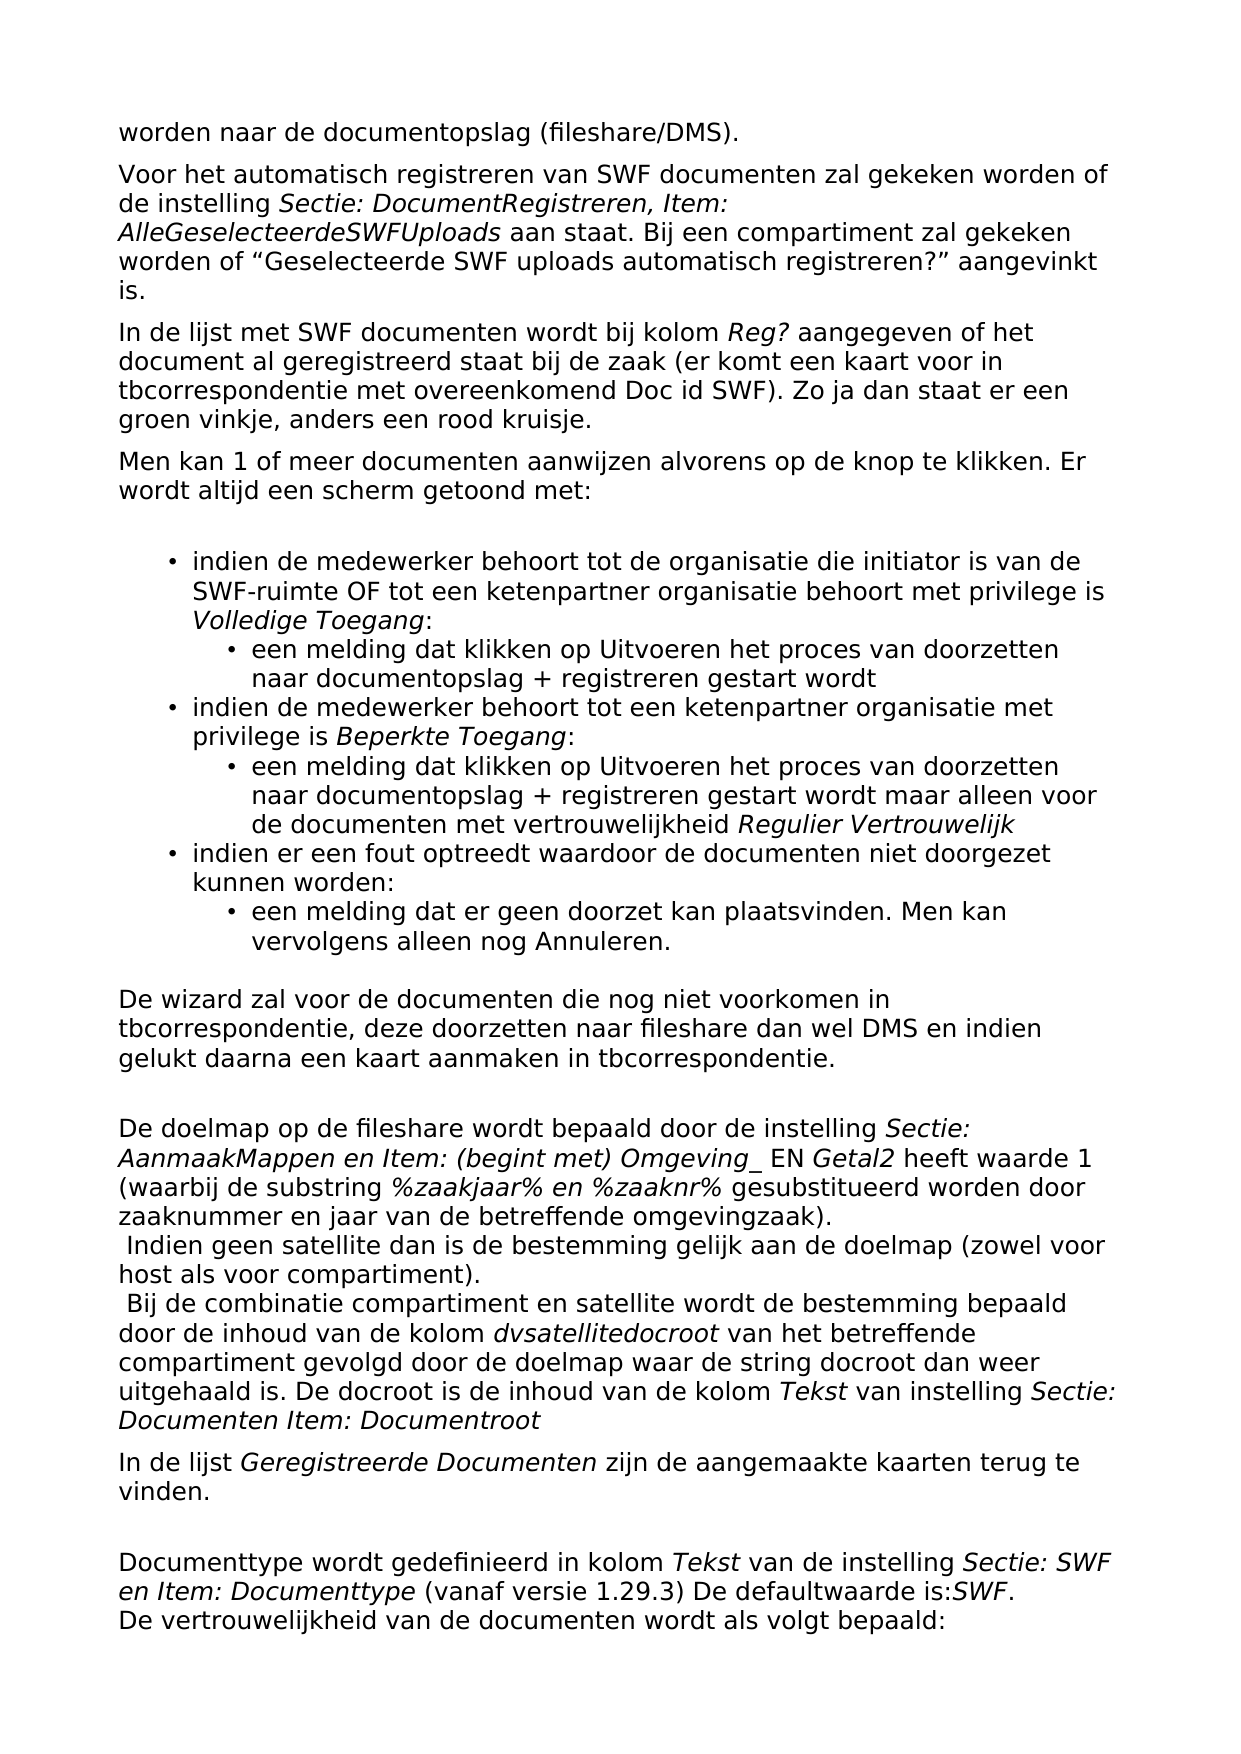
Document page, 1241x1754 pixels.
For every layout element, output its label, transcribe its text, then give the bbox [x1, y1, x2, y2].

list indien de medewerker behoort tot een ketenpartner organisatie met privilege is Beperkte Toegang: [177, 693, 1122, 752]
text Men kan 1 of meer documenten aanwijzen alvorens op de knop te klikken. Er wordt altijd een scherm getoond met: [118, 447, 1122, 506]
list indien er een fout optreedt waardoor de documenten niet doorgezet kunnen worden: [177, 839, 1122, 898]
text In de lijst met SWF documenten wordt bij kolom Reg? aangegeven of het document al geregistreerd staat bij de zaak (er komt een kaart voor in tbcorrespondentie met overeenkomend Doc id SWF). Zo ja dan staat er een groen vinkje, anders een rood kruisje. [118, 318, 1122, 435]
text De wizard zal voor de documenten die nog niet voorkomen in tbcorrespondentie, deze doorzetten naar fileshare dan wel DMS en indien gelukt daarna een kaart aanmaken in tbcorrespondentie. [118, 985, 1122, 1102]
text Documenttype wordt gedefinieerd in kolom Tekst van de instelling Sectie: SWF en Item: Documenttype (vanaf versie 1.29.3) De defaultwaarde is:SWF. De vertrouwelijkheid van de documenten wordt als volgt bepaald: [118, 1548, 1122, 1635]
list indien de medewerker behoort tot de organisatie die initiator is van de SWF-ruimte OF tot een ketenpartner organisatie behoort met privilege is Volledige Toegang: [177, 548, 1122, 635]
list een melding dat klikken op Uitvoeren het proces van doorzetten naar documentopslag + registreren gestart wordt maar alleen voor de documenten met vertrouwelijkheid Regulier Vertrouwelijk [236, 752, 1122, 839]
list een melding dat er geen doorzet kan plaatsvinden. Men kan vervolgens alleen nog Annuleren. [236, 898, 1122, 956]
text Voor het automatisch registreren van SWF documenten zal gekeken worden of de instelling Sectie: DocumentRegistreren, Item: AlleGeselecteerdeSWFUploads aan staat. Bij een compartiment zal gekeken worden of “Geselecteerde SWF uploads automatisch registreren?” aangevinkt is. [118, 160, 1122, 306]
text worden naar de documentopslag (fileshare/DMS). [118, 118, 1122, 147]
list een melding dat klikken op Uitvoeren het proces van doorzetten naar documentopslag + registreren gestart wordt [236, 635, 1122, 693]
text In de lijst Geregistreerde Documenten zijn de aangemaakte kaarten terug te vinden. [118, 1448, 1122, 1535]
text De doelmap op de fileshare wordt bepaald door de instelling Sectie: AanmaakMappen en Item: (begint met) Omgeving_ EN Getal2 heeft waarde 1 (waarbij de substring %zaakjaar% en %zaaknr% gesubstitueerd worden door zaaknummer en jaar van de betreffende omgevingzaak). Indien geen satellite dan is de bestemming gelijk aan de doelmap (zowel voor host als voor compartiment). Bij de combinatie compartiment en satellite wordt de bestemming bepaald door de inhoud van de kolom dvsatellitedocroot van het betreffende compartiment gevolgd door de doelmap waar de string docroot dan weer uitgehaald is. De docroot is de inhoud van de kolom Tekst van instelling Sectie: Documenten Item: Documentroot [118, 1114, 1122, 1435]
